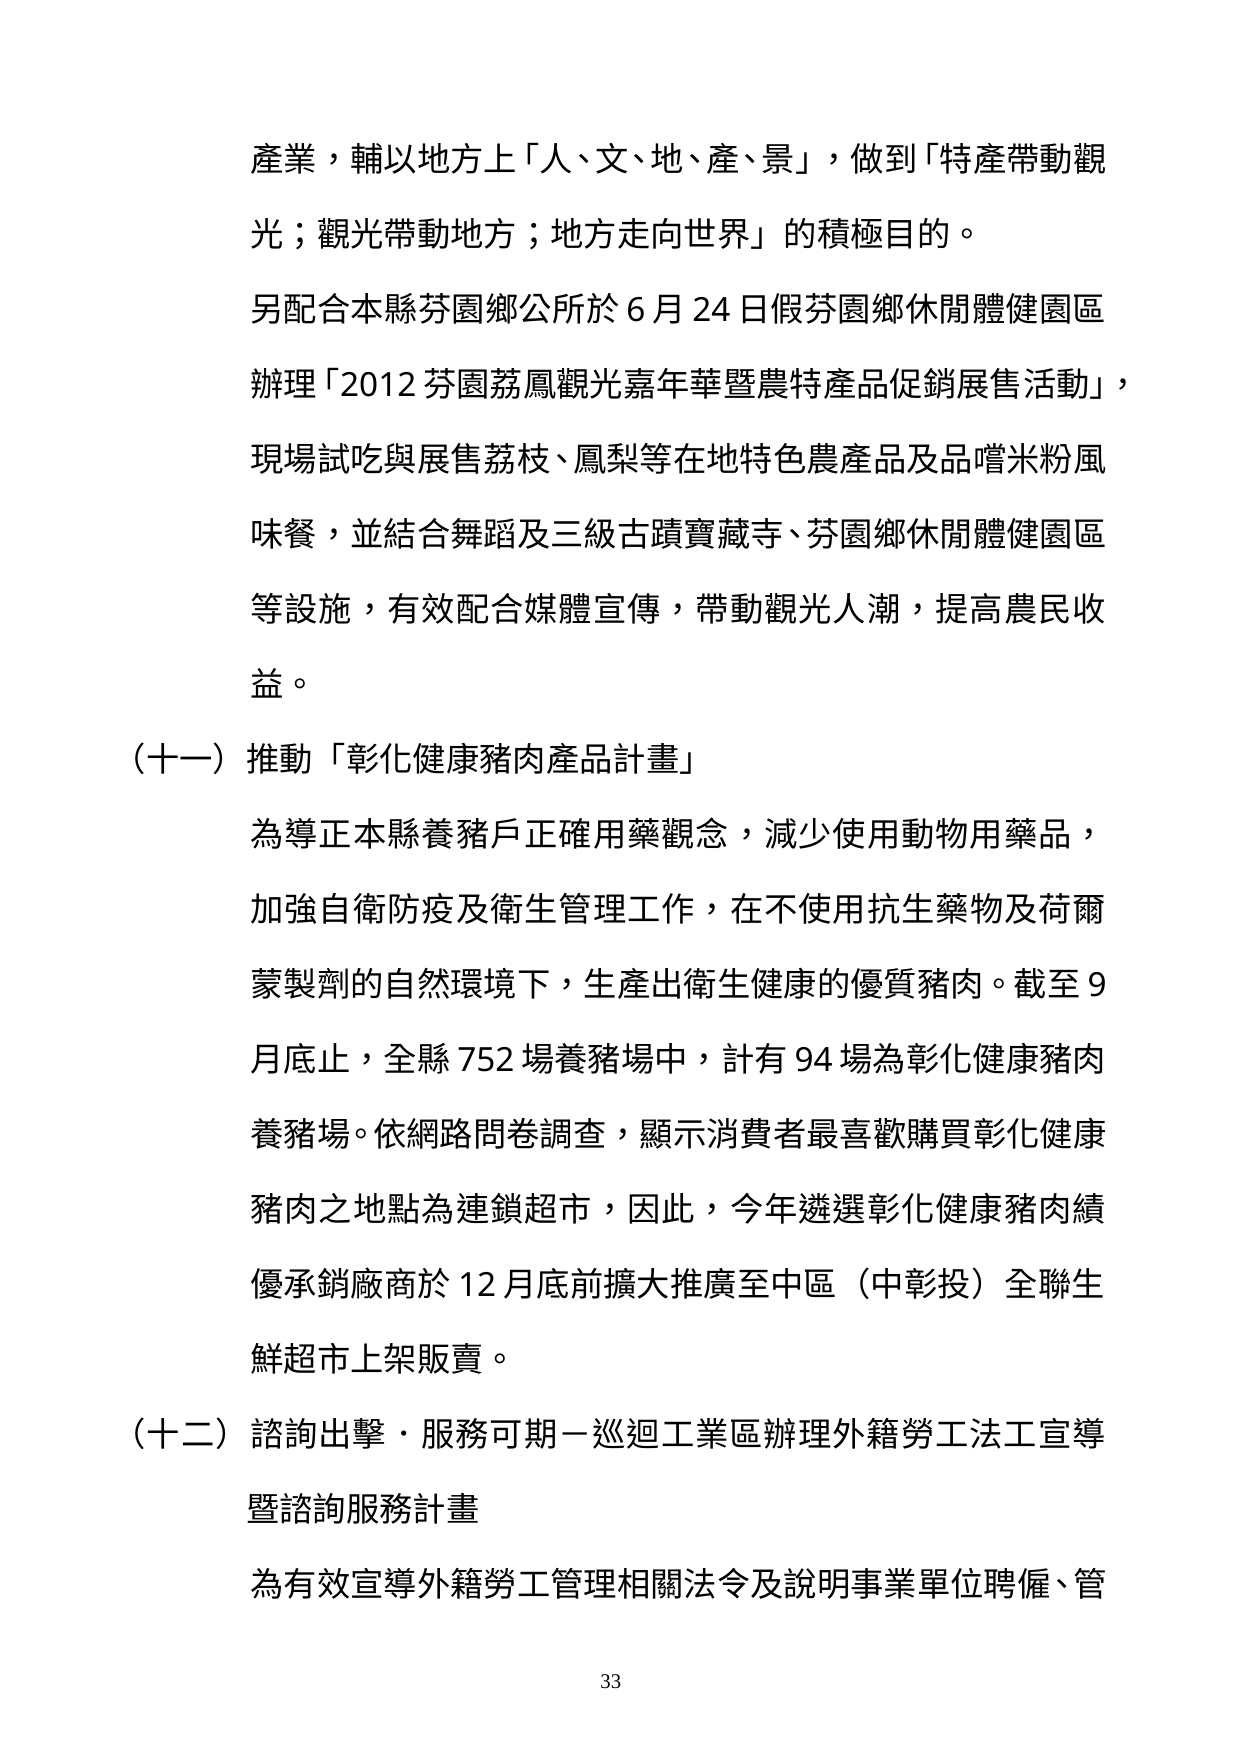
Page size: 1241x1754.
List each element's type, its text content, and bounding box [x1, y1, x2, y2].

text 為有效宣導外籍勞工管理相關法令及說明事業單位聘僱、管理外籍勞工之常遇問題，以主動出擊、服務到家的方式，進入本縣全興、芳苑、彰濱、福興、埤頭、田中及北斗等工業區，辦理外勞法令資訊及即時的諮詢服務。自6月25日至9月12日止，共辦理14場次。 [250, 1545, 1106, 1620]
text 為導正本縣養豬戶正確用藥觀念，減少使用動物用藥品，加強自衛防疫及衛生管理工作，在不使用抗生藥物及荷爾蒙製劑的自然環境下，生產出衛生健康的優質豬肉。截至9月底止，全縣752場養豬場中，計有94場為彰化健康豬肉養豬場。依網路問卷調查，顯示消費者最喜歡購買彰化健康豬肉之地點為連鎖超市，因此，今年遴選彰化健康豬肉績優承銷廠商於12月底前擴大推廣至中區（中彰投）全聯生鮮超市上架販賣。 [250, 795, 1106, 1395]
text 另配合本縣芬園鄉公所於6月24日假芬園鄉休閒體健園區辦理「2012芬園荔鳳觀光嘉年華暨農特產品促銷展售活動」，現場試吃與展售荔枝、鳳梨等在地特色農產品及品嚐米粉風味餐，並結合舞蹈及三級古蹟寶藏寺、芬園鄉休閒體健園區等設施，有效配合媒體宣傳，帶動觀光人潮，提高農民收益。 [250, 270, 1106, 720]
text 產業，輔以地方上「人、文、地、產、景」，做到「特產帶動觀光；觀光帶動地方；地方走向世界」的積極目的。 [250, 120, 1106, 270]
text （十一）推動「彰化健康豬肉產品計畫」 [112, 720, 1106, 795]
text （十二）諮詢出擊．服務可期－巡迴工業區辦理外籍勞工法工宣導暨諮詢服務計畫 [112, 1395, 1106, 1545]
